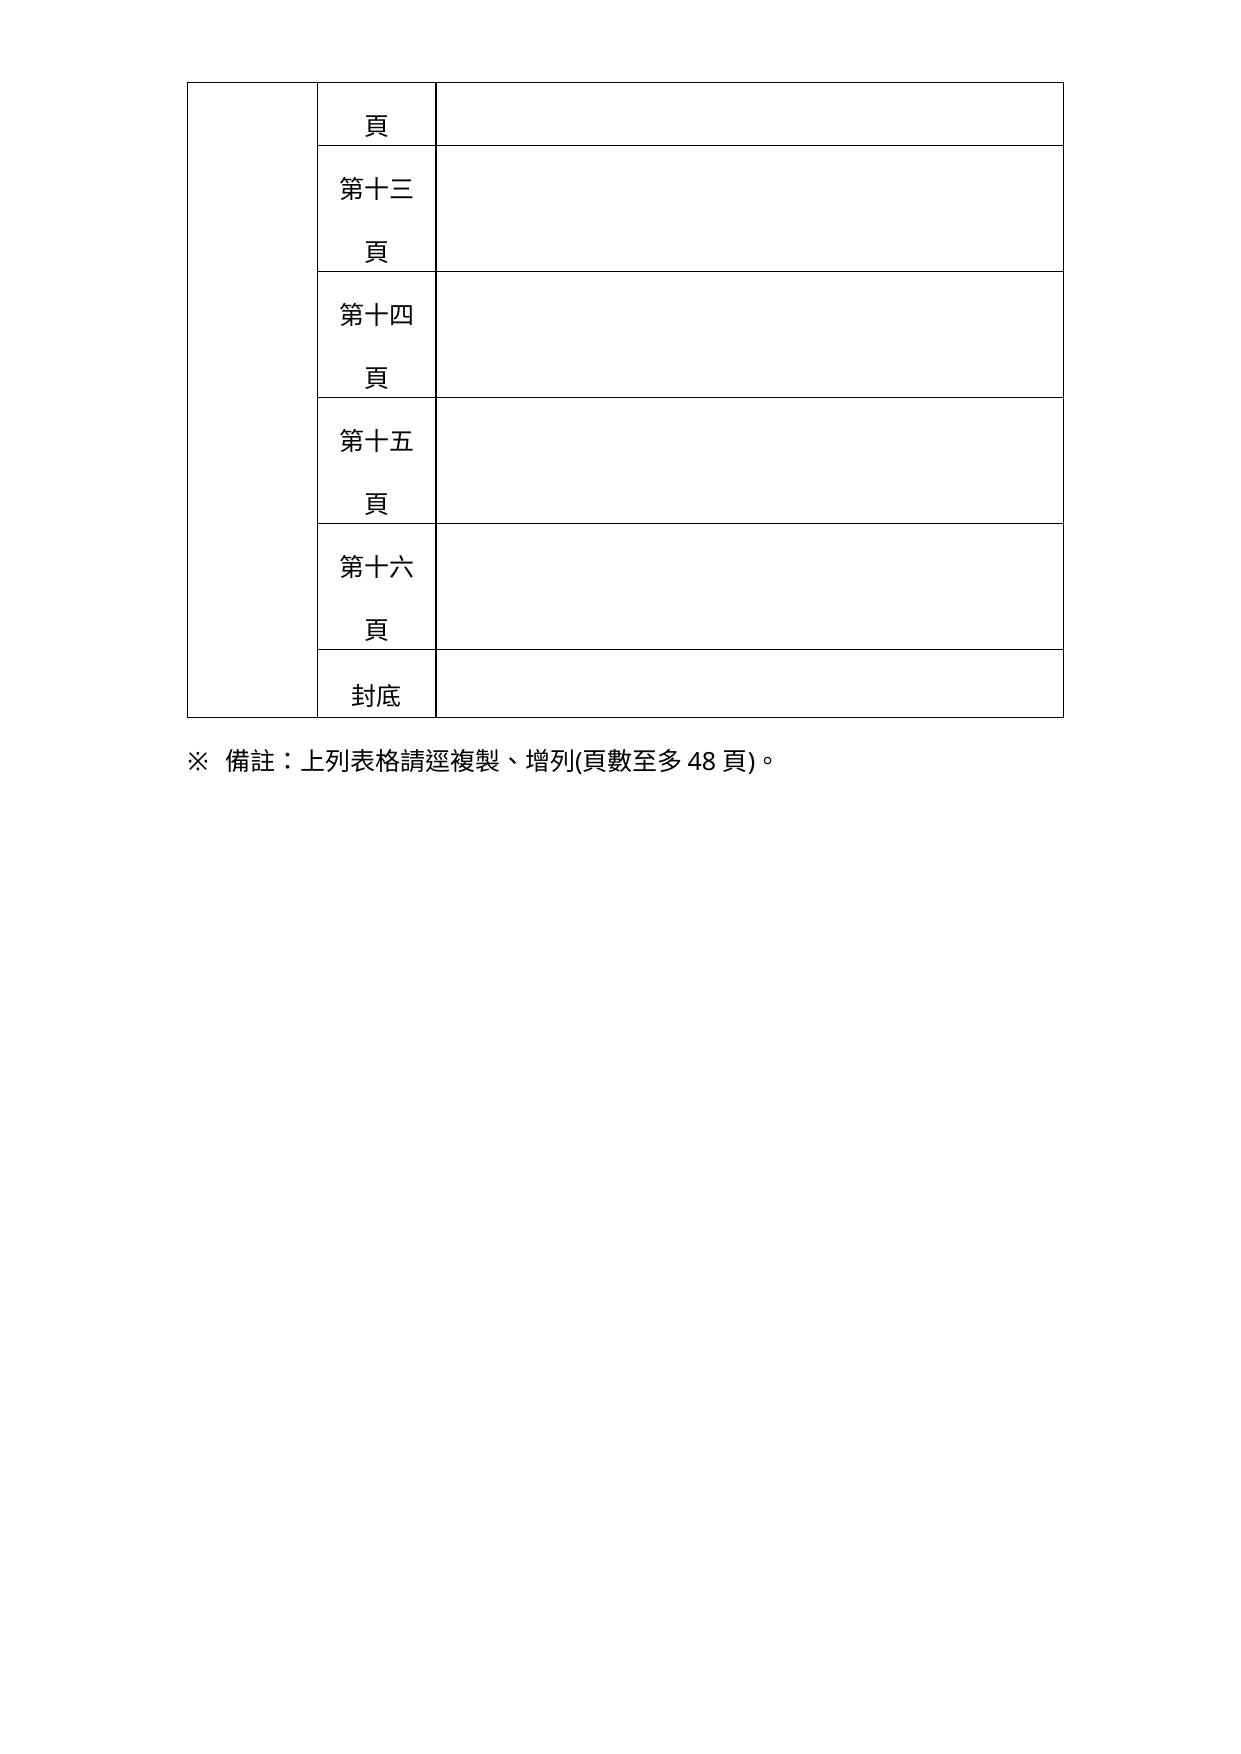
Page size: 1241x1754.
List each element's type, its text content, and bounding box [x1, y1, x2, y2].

table_cell 第十四頁 [318, 272, 435, 397]
table_cell [437, 83, 1063, 145]
table_cell [437, 650, 1063, 717]
table_cell 頁 [318, 83, 435, 145]
table_cell [437, 524, 1063, 649]
table_cell 第十三頁 [318, 146, 435, 271]
table_cell 第十五頁 [318, 398, 435, 523]
table_cell 封底 [318, 650, 435, 717]
table_cell [188, 83, 317, 717]
table_cell [437, 398, 1063, 523]
list 備註：上列表格請逕複製、增列(頁數至多48 頁)。 [187, 718, 1063, 781]
table_cell [437, 272, 1063, 397]
table_cell 第十六頁 [318, 524, 435, 649]
table_cell [437, 146, 1063, 271]
